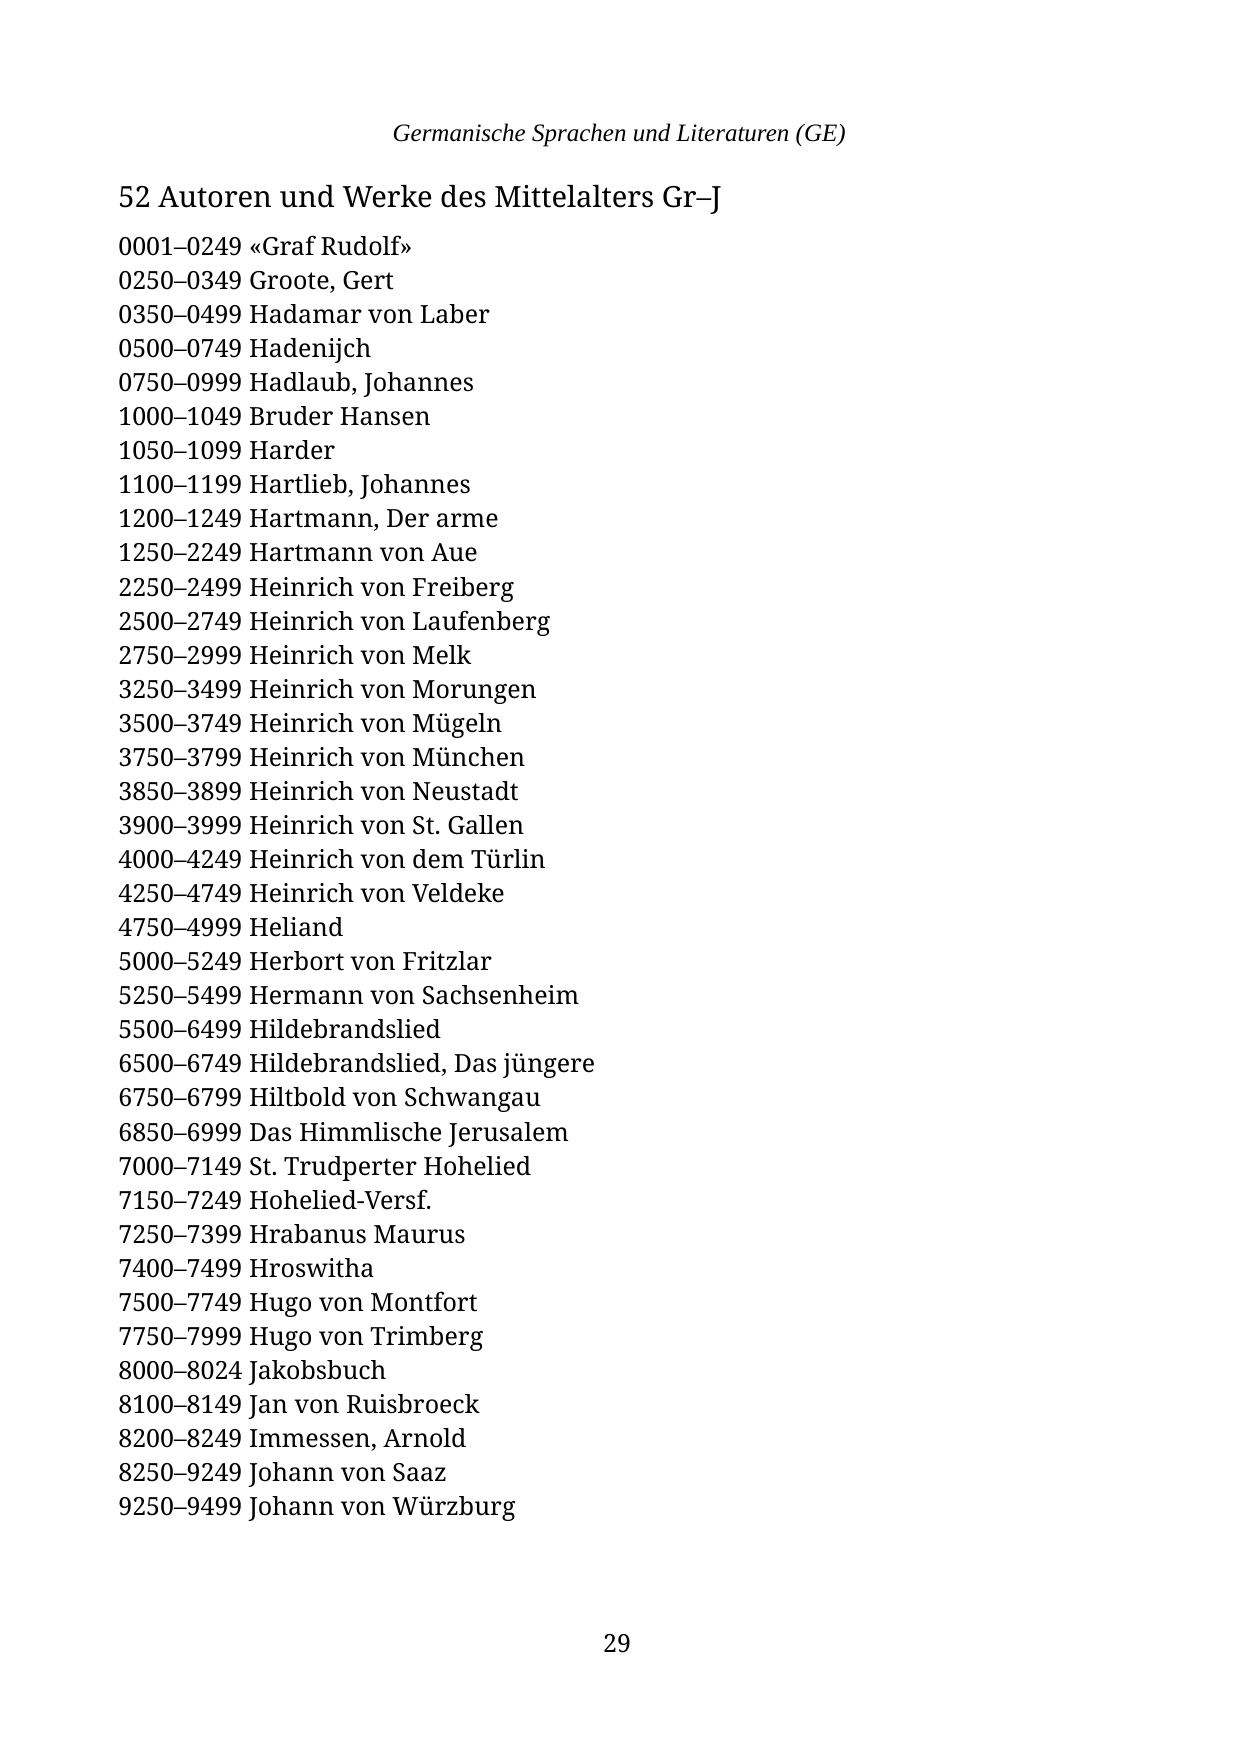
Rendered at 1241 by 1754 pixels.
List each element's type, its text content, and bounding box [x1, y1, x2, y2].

text 3500–3749 Heinrich von Mügeln [118, 705, 1122, 739]
text 0250–0349 Groote, Gert [118, 263, 1122, 297]
text 9250–9499 Johann von Würzburg [118, 1489, 1122, 1523]
text 7250–7399 Hrabanus Maurus [118, 1216, 1122, 1250]
text 8250–9249 Johann von Saaz [118, 1455, 1122, 1489]
text 0500–0749 Hadenijch [118, 331, 1122, 365]
text 8200–8249 Immessen, Arnold [118, 1421, 1122, 1455]
text 0350–0499 Hadamar von Laber [118, 297, 1122, 331]
text 1100–1199 Hartlieb, Johannes [118, 467, 1122, 501]
text 4750–4999 Heliand [118, 910, 1122, 944]
text 5500–6499 Hildebrandslied [118, 1012, 1122, 1046]
text 8000–8024 Jakobsbuch [118, 1353, 1122, 1387]
text 2750–2999 Heinrich von Melk [118, 637, 1122, 671]
text 1000–1049 Bruder Hansen [118, 399, 1122, 433]
text 6850–6999 Das Himmlische Jerusalem [118, 1114, 1122, 1148]
text 3850–3899 Heinrich von Neustadt [118, 773, 1122, 808]
subtitle 52 Autoren und Werke des Mittelalters Gr–J [118, 176, 1122, 216]
text 0001–0249 «Graf Rudolf» [118, 228, 1122, 263]
text 4250–4749 Heinrich von Veldeke [118, 876, 1122, 910]
text 1050–1099 Harder [118, 433, 1122, 467]
text 3900–3999 Heinrich von St. Gallen [118, 808, 1122, 842]
text 7750–7999 Hugo von Trimberg [118, 1318, 1122, 1353]
text 8100–8149 Jan von Ruisbroeck [118, 1387, 1122, 1421]
text 5250–5499 Hermann von Sachsenheim [118, 978, 1122, 1012]
text 7500–7749 Hugo von Montfort [118, 1284, 1122, 1318]
text 2500–2749 Heinrich von Laufenberg [118, 603, 1122, 637]
text 1200–1249 Hartmann, Der arme [118, 501, 1122, 535]
text 4000–4249 Heinrich von dem Türlin [118, 842, 1122, 876]
text 7400–7499 Hroswitha [118, 1250, 1122, 1284]
text 2250–2499 Heinrich von Freiberg [118, 569, 1122, 603]
text 6500–6749 Hildebrandslied, Das jüngere [118, 1046, 1122, 1080]
text 7150–7249 Hohelied-Versf. [118, 1182, 1122, 1216]
text 1250–2249 Hartmann von Aue [118, 535, 1122, 569]
text 3250–3499 Heinrich von Morungen [118, 671, 1122, 705]
text 0750–0999 Hadlaub, Johannes [118, 365, 1122, 399]
text 5000–5249 Herbort von Fritzlar [118, 944, 1122, 978]
text 6750–6799 Hiltbold von Schwangau [118, 1080, 1122, 1114]
text 3750–3799 Heinrich von München [118, 739, 1122, 773]
text 7000–7149 St. Trudperter Hohelied [118, 1148, 1122, 1182]
